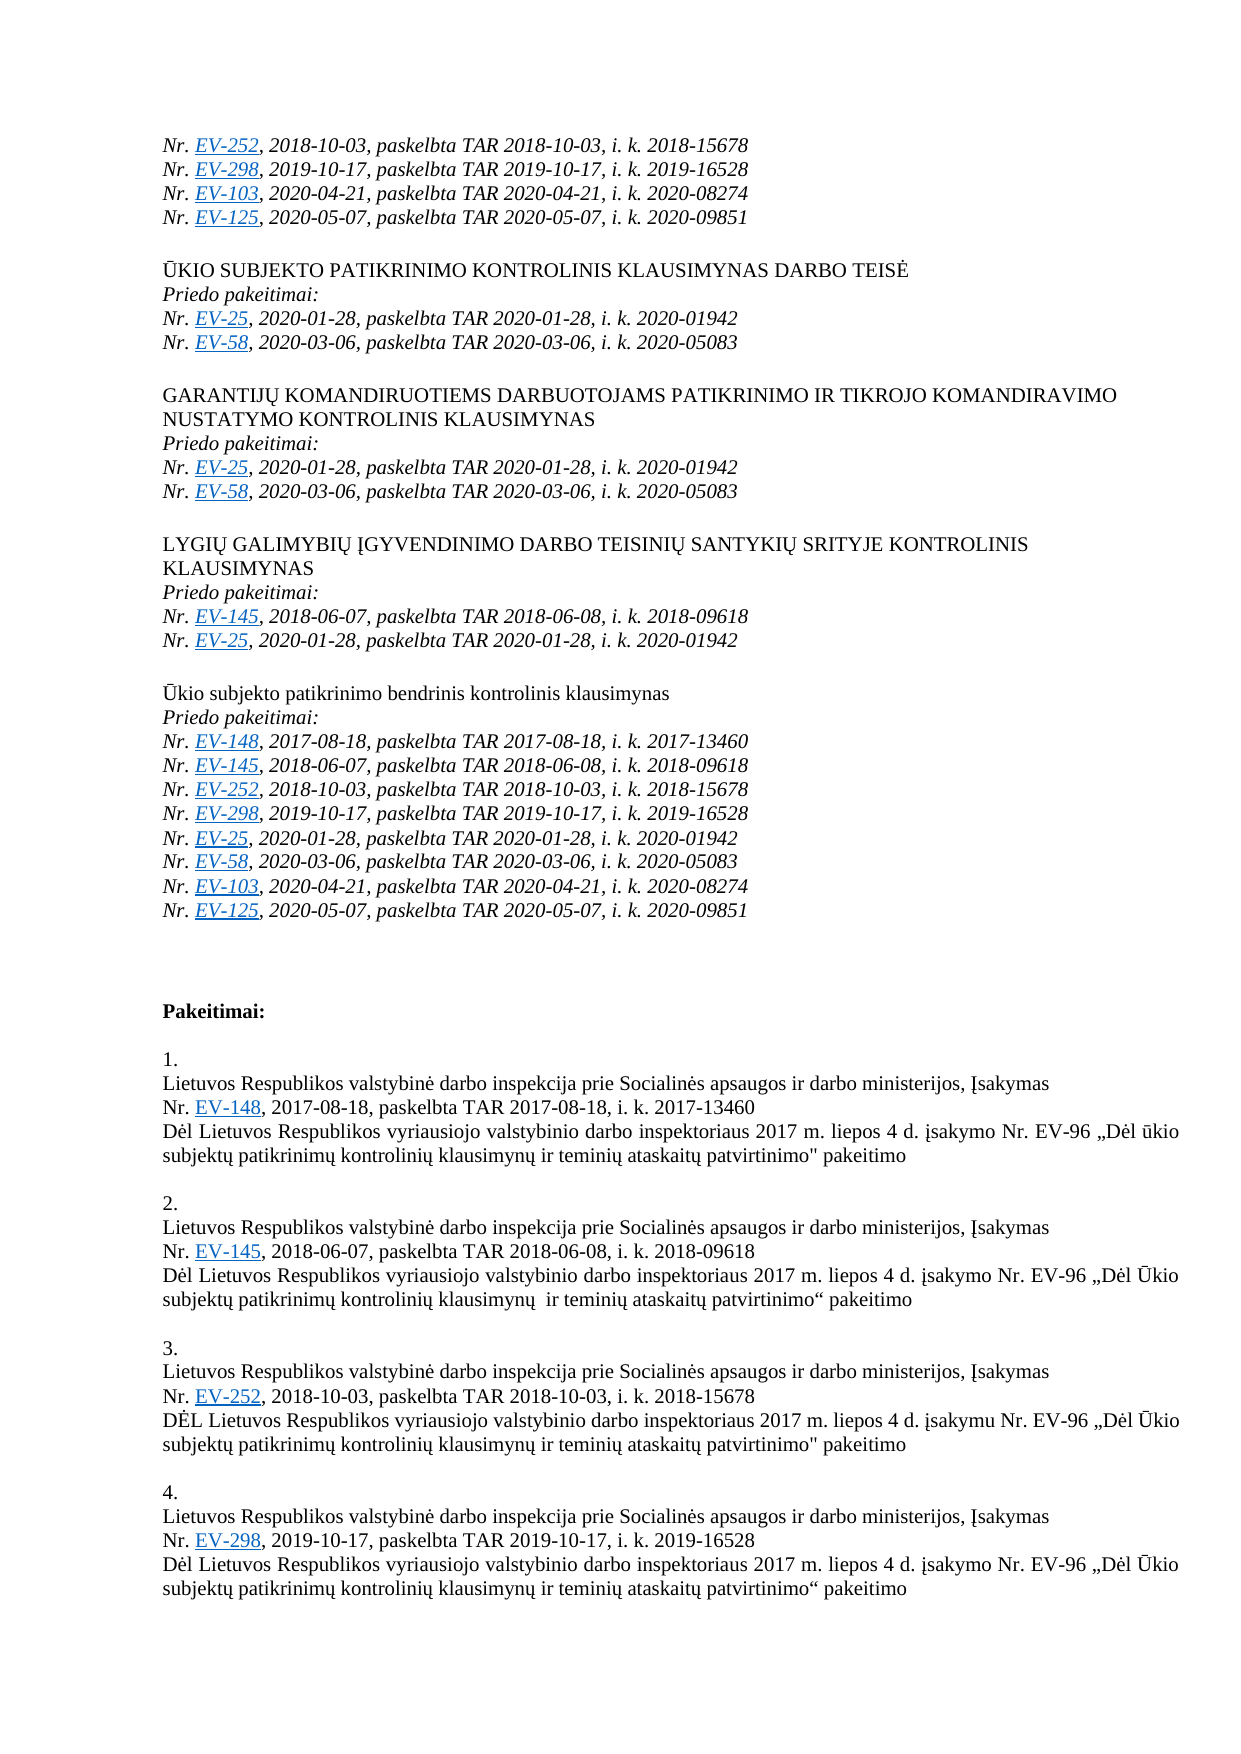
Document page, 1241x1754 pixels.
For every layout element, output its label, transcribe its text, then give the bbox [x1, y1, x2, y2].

text Nr. EV-252, 2018-10-03, paskelbta TAR 2018-10-03, i. k. 2018-15678 [162, 1383, 1181, 1408]
text Nr. EV-25, 2020-01-28, paskelbta TAR 2020-01-28, i. k. 2020-01942 [162, 825, 1181, 849]
text Nr. EV-103, 2020-04-21, paskelbta TAR 2020-04-21, i. k. 2020-08274 [162, 181, 1181, 205]
text LYGIŲ GALIMYBIŲ ĮGYVENDINIMO DARBO TEISINIŲ SANTYKIŲ SRITYJE KONTROLINIS KLAUSIMYNAS [162, 532, 1181, 580]
text Nr. EV-252, 2018-10-03, paskelbta TAR 2018-10-03, i. k. 2018-15678 [162, 133, 1181, 157]
text Priedo pakeitimai: [162, 580, 1181, 604]
text Nr. EV-25, 2020-01-28, paskelbta TAR 2020-01-28, i. k. 2020-01942 [162, 306, 1181, 330]
text Priedo pakeitimai: [162, 282, 1181, 306]
text Nr. EV-58, 2020-03-06, paskelbta TAR 2020-03-06, i. k. 2020-05083 [162, 479, 1181, 503]
text Nr. EV-103, 2020-04-21, paskelbta TAR 2020-04-21, i. k. 2020-08274 [162, 873, 1181, 898]
text Nr. EV-298, 2019-10-17, paskelbta TAR 2019-10-17, i. k. 2019-16528 [162, 801, 1181, 825]
text Priedo pakeitimai: [162, 705, 1181, 729]
text Nr. EV-148, 2017-08-18, paskelbta TAR 2017-08-18, i. k. 2017-13460 [162, 1095, 1181, 1119]
text Dėl Lietuvos Respublikos vyriausiojo valstybinio darbo inspektoriaus 2017 m. liepos 4 d. įsakymo Nr. EV-96 „Dėl Ūkio subjektų patikrinimų kontrolinių klausimynų ir teminių ataskaitų patvirtinimo“ pakeitimo [162, 1552, 1181, 1600]
text Nr. EV-298, 2019-10-17, paskelbta TAR 2019-10-17, i. k. 2019-16528 [162, 157, 1181, 181]
text DĖL Lietuvos Respublikos vyriausiojo valstybinio darbo inspektoriaus 2017 m. liepos 4 d. įsakymu Nr. EV-96 „Dėl Ūkio subjektų patikrinimų kontrolinių klausimynų ir teminių ataskaitų patvirtinimo" pakeitimo [162, 1408, 1181, 1456]
text Nr. EV-125, 2020-05-07, paskelbta TAR 2020-05-07, i. k. 2020-09851 [162, 898, 1181, 922]
text Nr. EV-252, 2018-10-03, paskelbta TAR 2018-10-03, i. k. 2018-15678 [162, 777, 1181, 801]
text Nr. EV-25, 2020-01-28, paskelbta TAR 2020-01-28, i. k. 2020-01942 [162, 628, 1181, 652]
text 1. [162, 1047, 1181, 1071]
text 2. [162, 1191, 1181, 1215]
text Nr. EV-148, 2017-08-18, paskelbta TAR 2017-08-18, i. k. 2017-13460 [162, 729, 1181, 753]
text Pakeitimai: [162, 998, 1181, 1023]
text Lietuvos Respublikos valstybinė darbo inspekcija prie Socialinės apsaugos ir darbo ministerijos, Įsakymas [162, 1071, 1181, 1095]
text Nr. EV-25, 2020-01-28, paskelbta TAR 2020-01-28, i. k. 2020-01942 [162, 455, 1181, 479]
text Ūkio subjekto patikrinimo bendrinis kontrolinis klausimynas [162, 681, 1181, 705]
text Lietuvos Respublikos valstybinė darbo inspekcija prie Socialinės apsaugos ir darbo ministerijos, Įsakymas [162, 1359, 1181, 1383]
text 3. [162, 1335, 1181, 1359]
text ŪKIO SUBJEKTO PATIKRINIMO KONTROLINIS KLAUSIMYNAS DARBO TEISĖ [162, 258, 1181, 282]
text Priedo pakeitimai: [162, 431, 1181, 455]
text Nr. EV-125, 2020-05-07, paskelbta TAR 2020-05-07, i. k. 2020-09851 [162, 205, 1181, 229]
text Dėl Lietuvos Respublikos vyriausiojo valstybinio darbo inspektoriaus 2017 m. liepos 4 d. įsakymo Nr. EV-96 „Dėl ūkio subjektų patikrinimų kontrolinių klausimynų ir teminių ataskaitų patvirtinimo" pakeitimo [162, 1119, 1181, 1167]
text Nr. EV-145, 2018-06-07, paskelbta TAR 2018-06-08, i. k. 2018-09618 [162, 753, 1181, 777]
text Lietuvos Respublikos valstybinė darbo inspekcija prie Socialinės apsaugos ir darbo ministerijos, Įsakymas [162, 1215, 1181, 1239]
text 4. [162, 1480, 1181, 1504]
text Nr. EV-298, 2019-10-17, paskelbta TAR 2019-10-17, i. k. 2019-16528 [162, 1528, 1181, 1552]
text Nr. EV-145, 2018-06-07, paskelbta TAR 2018-06-08, i. k. 2018-09618 [162, 604, 1181, 628]
text Lietuvos Respublikos valstybinė darbo inspekcija prie Socialinės apsaugos ir darbo ministerijos, Įsakymas [162, 1504, 1181, 1528]
text Nr. EV-58, 2020-03-06, paskelbta TAR 2020-03-06, i. k. 2020-05083 [162, 849, 1181, 873]
text Nr. EV-58, 2020-03-06, paskelbta TAR 2020-03-06, i. k. 2020-05083 [162, 330, 1181, 354]
text Nr. EV-145, 2018-06-07, paskelbta TAR 2018-06-08, i. k. 2018-09618 [162, 1239, 1181, 1263]
text GARANTIJŲ KOMANDIRUOTIEMS DARBUOTOJAMS PATIKRINIMO IR TIKROJO KOMANDIRAVIMO NUSTATYMO KONTROLINIS KLAUSIMYNAS [162, 383, 1181, 431]
text Dėl Lietuvos Respublikos vyriausiojo valstybinio darbo inspektoriaus 2017 m. liepos 4 d. įsakymo Nr. EV-96 „Dėl Ūkio subjektų patikrinimų kontrolinių klausimynų ir teminių ataskaitų patvirtinimo“ pakeitimo [162, 1263, 1181, 1311]
